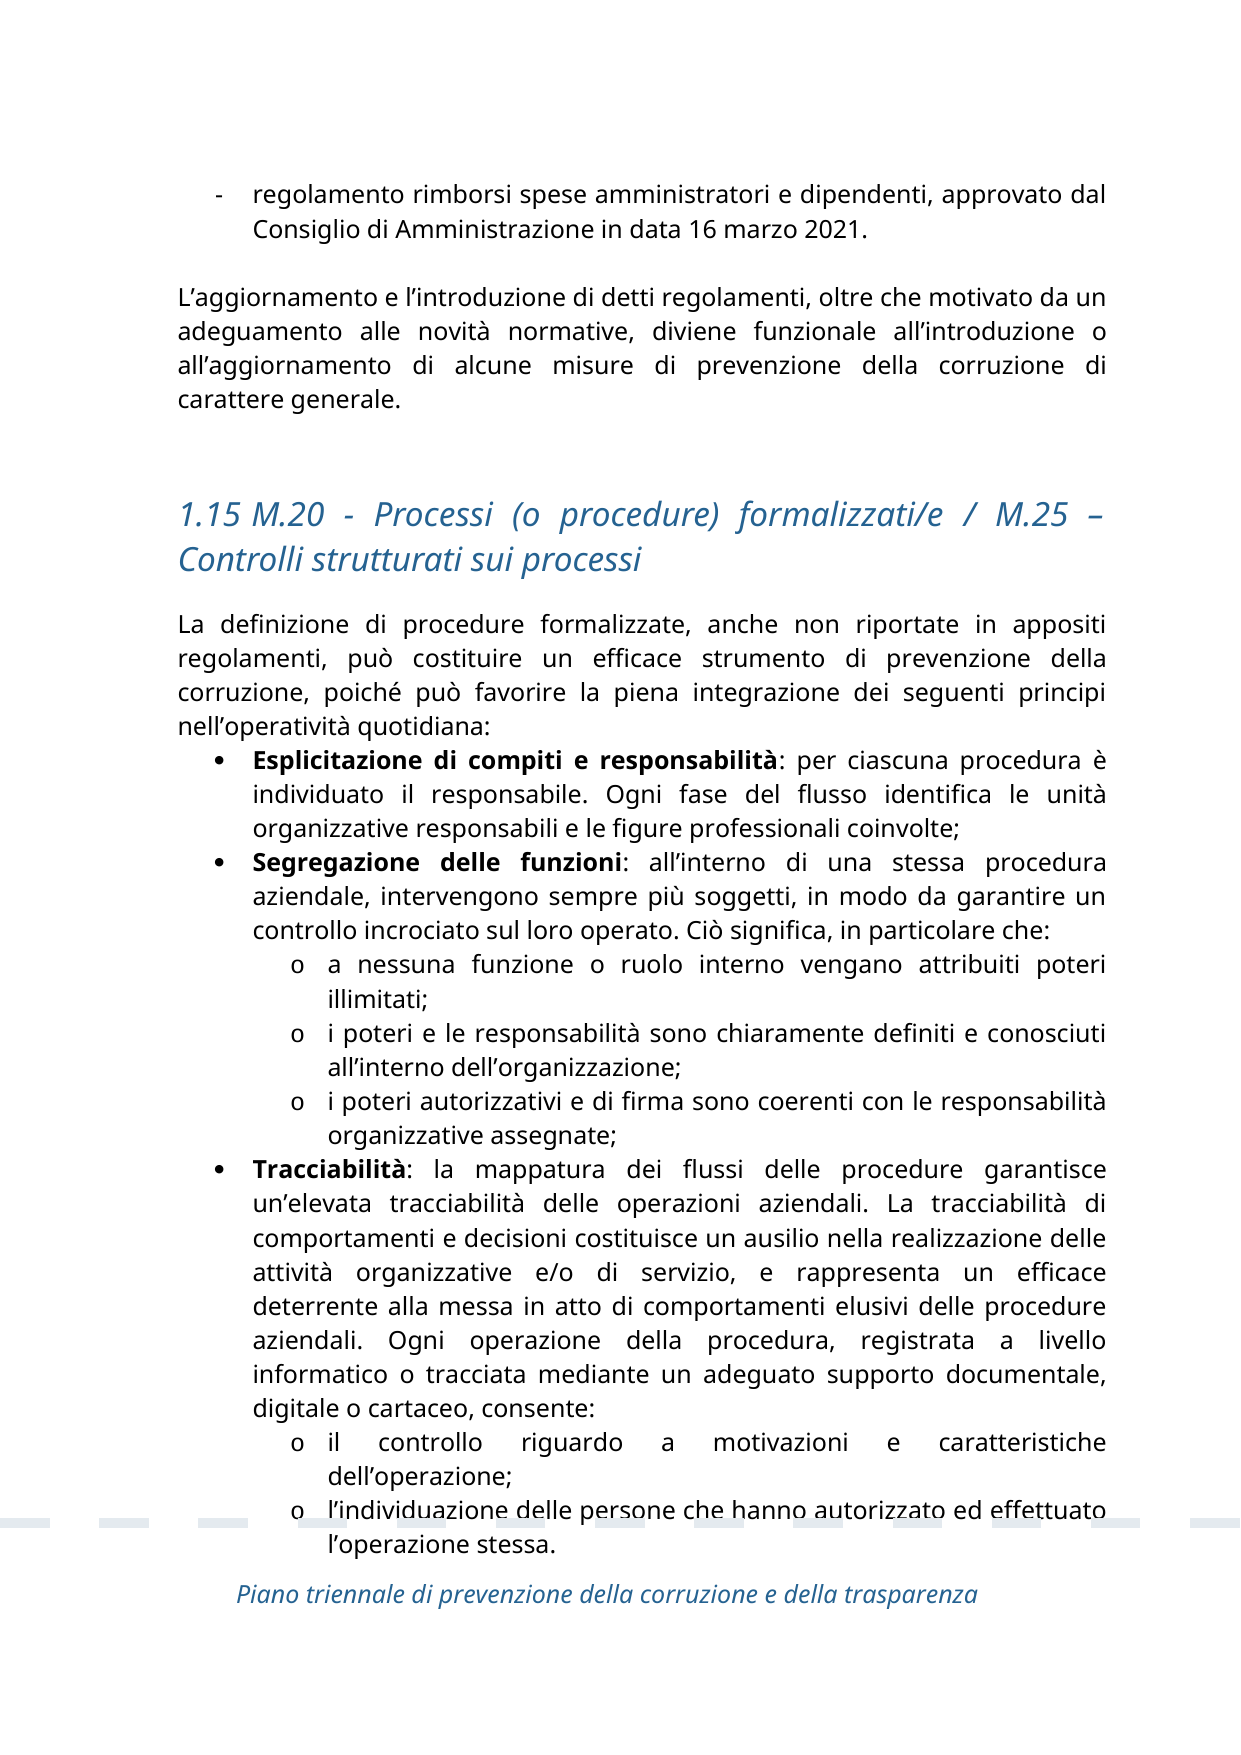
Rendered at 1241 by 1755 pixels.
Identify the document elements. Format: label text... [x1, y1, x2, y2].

text La definizione di procedure formalizzate, anche non riportate in appositi regolamenti, può costituire un efficace strumento di prevenzione della corruzione, poiché può favorire la piena integrazione dei seguenti principi nell’operatività quotidiana: [177, 606, 1107, 743]
list l’individuazione delle persone che hanno autorizzato ed effettuato l’operazione stessa. [290, 1493, 1107, 1561]
list il controllo riguardo a motivazioni e caratteristiche dell’operazione; [290, 1424, 1107, 1493]
list Esplicitazione di compiti e responsabilità: per ciascuna procedura è individuato il responsabile. Ogni fase del flusso identifica le unità organizzative responsabili e le figure professionali coinvolte; [215, 743, 1107, 845]
list Segregazione delle funzioni: all’interno di una stessa procedura aziendale, intervengono sempre più soggetti, in modo da garantire un controllo incrociato sul loro operato. Ciò significa, in particolare che: [215, 845, 1107, 947]
subtitle M.20 - Processi (o procedure) formalizzati/e / M.25 – Controlli strutturati sui processi [177, 491, 1107, 581]
list Tracciabilità: la mappatura dei flussi delle procedure garantisce un’elevata tracciabilità delle operazioni aziendali. La tracciabilità di comportamenti e decisioni costituisce un ausilio nella realizzazione delle attività organizzative e/o di servizio, e rappresenta un efficace deterrente alla messa in atto di comportamenti elusivi delle procedure aziendali. Ogni operazione della procedura, registrata a livello informatico o tracciata mediante un adeguato supporto documentale, digitale o cartaceo, consente: [215, 1152, 1107, 1424]
list a nessuna funzione o ruolo interno vengano attribuiti poteri illimitati; [290, 947, 1107, 1015]
text L’aggiornamento e l’introduzione di detti regolamenti, oltre che motivato da un adeguamento alle novità normative, diviene funzionale all’introduzione o all’aggiornamento di alcune misure di prevenzione della corruzione di carattere generale. [177, 279, 1107, 416]
list i poteri e le responsabilità sono chiaramente definiti e conosciuti all’interno dell’organizzazione; [290, 1015, 1107, 1084]
list i poteri autorizzativi e di firma sono coerenti con le responsabilità organizzative assegnate; [290, 1084, 1107, 1152]
list regolamento rimborsi spese amministratori e dipendenti, approvato dal Consiglio di Amministrazione in data 16 marzo 2021. [215, 177, 1107, 245]
